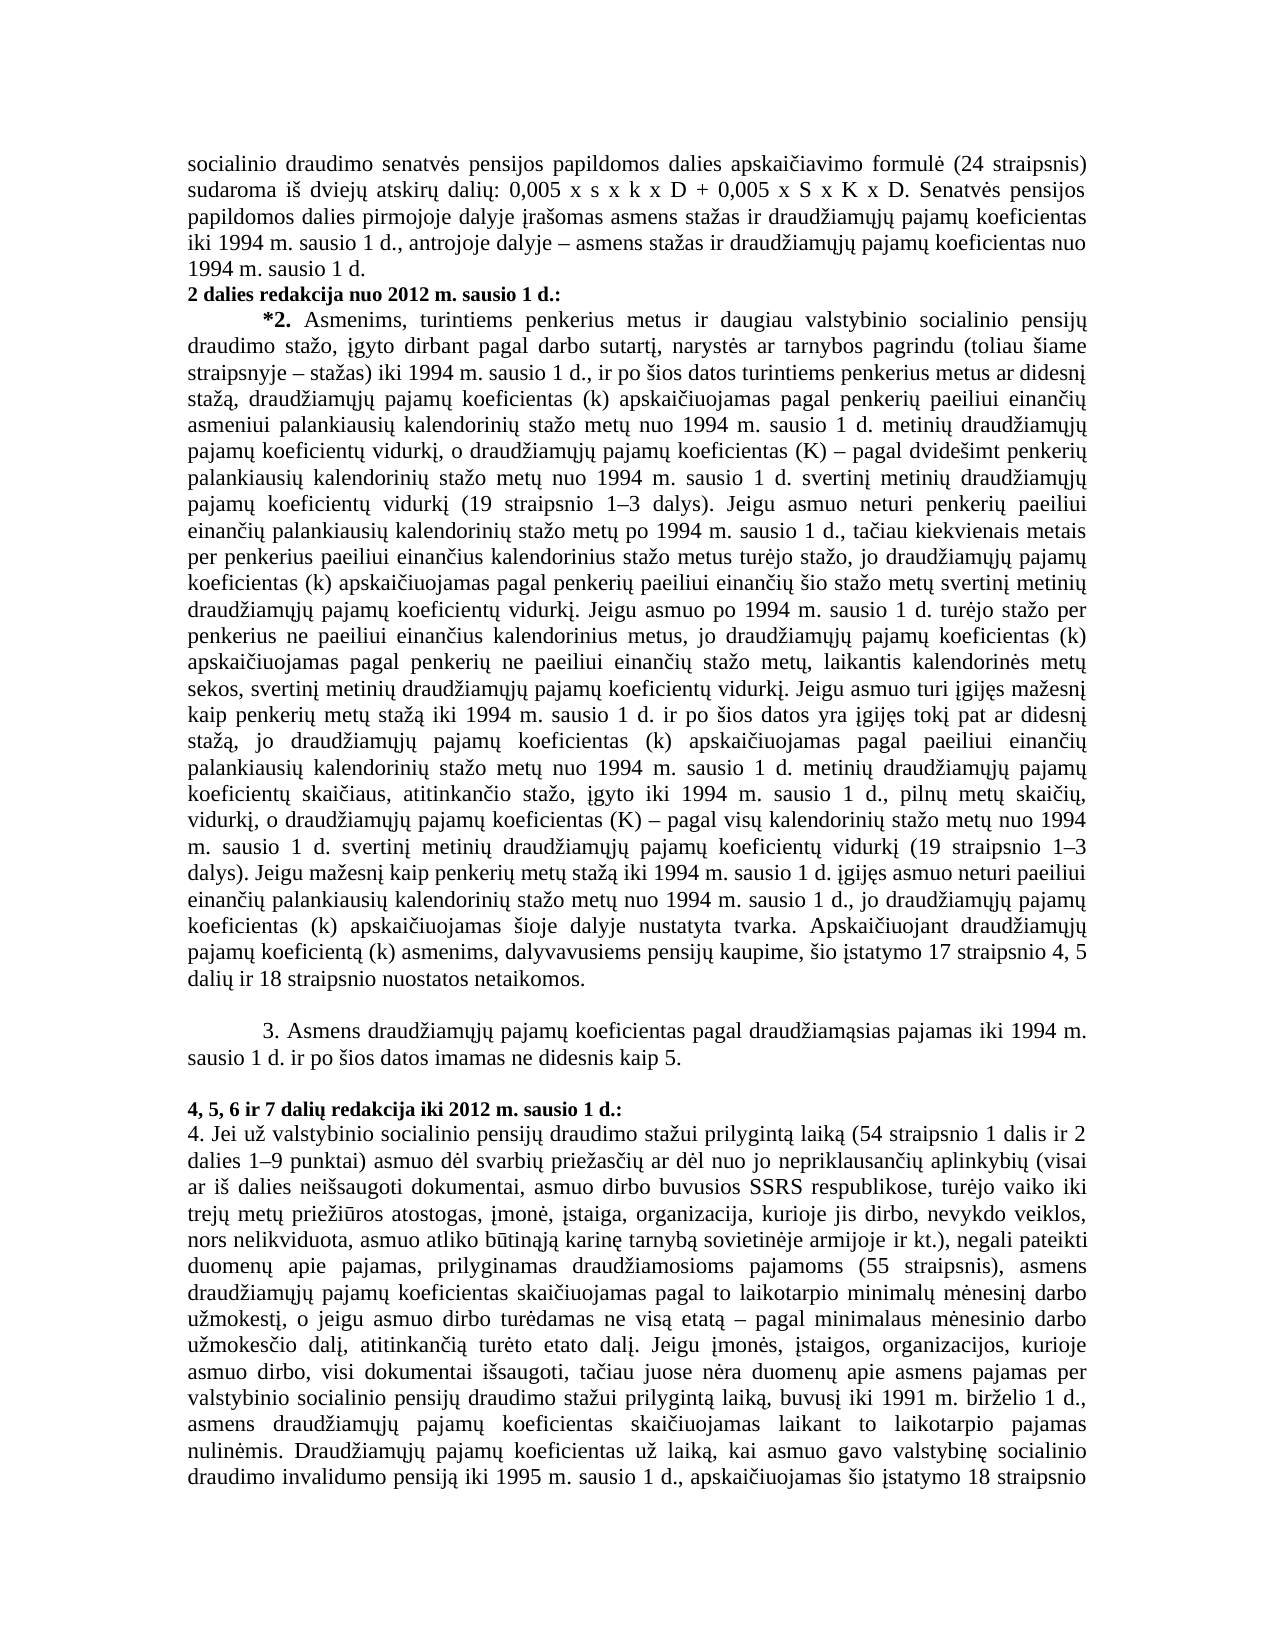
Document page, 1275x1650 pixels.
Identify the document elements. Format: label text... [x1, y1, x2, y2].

text *2. Asmenims, turintiems penkerius metus ir daugiau valstybinio socialinio pensijų draudimo stažo, įgyto dirbant pagal darbo sutartį, narystės ar tarnybos pagrindu (toliau šiame straipsnyje – stažas) iki 1994 m. sausio 1 d., ir po šios datos turintiems penkerius metus ar didesnį stažą, draudžiamųjų pajamų koeficientas (k) apskaičiuojamas pagal penkerių paeiliui einančių asmeniui palankiausių kalendorinių stažo metų nuo 1994 m. sausio 1 d. metinių draudžiamųjų pajamų koeficientų vidurkį, o draudžiamųjų pajamų koeficientas (K) – pagal dvidešimt penkerių palankiausių kalendorinių stažo metų nuo 1994 m. sausio 1 d. svertinį metinių draudžiamųjų pajamų koeficientų vidurkį (19 straipsnio 1–3 dalys). Jeigu asmuo neturi penkerių paeiliui einančių palankiausių kalendorinių stažo metų po 1994 m. sausio 1 d., tačiau kiekvienais metais per penkerius paeiliui einančius kalendorinius stažo metus turėjo stažo, jo draudžiamųjų pajamų koeficientas (k) apskaičiuojamas pagal penkerių paeiliui einančių šio stažo metų svertinį metinių draudžiamųjų pajamų koeficientų vidurkį. Jeigu asmuo po 1994 m. sausio 1 d. turėjo stažo per penkerius ne paeiliui einančius kalendorinius metus, jo draudžiamųjų pajamų koeficientas (k) apskaičiuojamas pagal penkerių ne paeiliui einančių stažo metų, laikantis kalendorinės metų sekos, svertinį metinių draudžiamųjų pajamų koeficientų vidurkį. Jeigu asmuo turi įgijęs mažesnį kaip penkerių metų stažą iki 1994 m. sausio 1 d. ir po šios datos yra įgijęs tokį pat ar didesnį stažą, jo draudžiamųjų pajamų koeficientas (k) apskaičiuojamas pagal paeiliui einančių palankiausių kalendorinių stažo metų nuo 1994 m. sausio 1 d. metinių draudžiamųjų pajamų koeficientų skaičiaus, atitinkančio stažo, įgyto iki 1994 m. sausio 1 d., pilnų metų skaičių, vidurkį, o draudžiamųjų pajamų koeficientas (K) – pagal visų kalendorinių stažo metų nuo 1994 m. sausio 1 d. svertinį metinių draudžiamųjų pajamų koeficientų vidurkį (19 straipsnio 1–3 dalys). Jeigu mažesnį kaip penkerių metų stažą iki 1994 m. sausio 1 d. įgijęs asmuo neturi paeiliui einančių palankiausių kalendorinių stažo metų nuo 1994 m. sausio 1 d., jo draudžiamųjų pajamų koeficientas (k) apskaičiuojamas šioje dalyje nustatyta tvarka. Apskaičiuojant draudžiamųjų pajamų koeficientą (k) asmenims, dalyvavusiems pensijų kaupime, šio įstatymo 17 straipsnio 4, 5 dalių ir 18 straipsnio nuostatos netaikomos. [187, 306, 1088, 991]
text 4, 5, 6 ir 7 dalių redakcija iki 2012 m. sausio 1 d.: [187, 1096, 1088, 1121]
text 2 dalies redakcija nuo 2012 m. sausio 1 d.: [187, 282, 1088, 306]
text 4. Jei už valstybinio socialinio pensijų draudimo stažui prilygintą laiką (54 straipsnio 1 dalis ir 2 dalies 1–9 punktai) asmuo dėl svarbių priežasčių ar dėl nuo jo nepriklausančių aplinkybių (visai ar iš dalies neišsaugoti dokumentai, asmuo dirbo buvusios SSRS respublikose, turėjo vaiko iki trejų metų priežiūros atostogas, įmonė, įstaiga, organizacija, kurioje jis dirbo, nevykdo veiklos, nors nelikviduota, asmuo atliko būtinąją karinę tarnybą sovietinėje armijoje ir kt.), negali pateikti duomenų apie pajamas, prilyginamas draudžiamosioms pajamoms (55 straipsnis), asmens draudžiamųjų pajamų koeficientas skaičiuojamas pagal to laikotarpio minimalų mėnesinį darbo užmokestį, o jeigu asmuo dirbo turėdamas ne visą etatą – pagal minimalaus mėnesinio darbo užmokesčio dalį, atitinkančią turėto etato dalį. Jeigu įmonės, įstaigos, organizacijos, kurioje asmuo dirbo, visi dokumentai išsaugoti, tačiau juose nėra duomenų apie asmens pajamas per valstybinio socialinio pensijų draudimo stažui prilygintą laiką, buvusį iki 1991 m. birželio 1 d., asmens draudžiamųjų pajamų koeficientas skaičiuojamas laikant to laikotarpio pajamas nulinėmis. Draudžiamųjų pajamų koeficientas už laiką, kai asmuo gavo valstybinę socialinio draudimo invalidumo pensiją iki 1995 m. sausio 1 d., apskaičiuojamas šio įstatymo 18 straipsnio [187, 1121, 1088, 1489]
text socialinio draudimo senatvės pensijos papildomos dalies apskaičiavimo formulė (24 straipsnis) sudaroma iš dviejų atskirų dalių: 0,005 x s x k x D + 0,005 x S x K x D. Senatvės pensijos papildomos dalies pirmojoje dalyje įrašomas asmens stažas ir draudžiamųjų pajamų koeficientas iki 1994 m. sausio 1 d., antrojoje dalyje – asmens stažas ir draudžiamųjų pajamų koeficientas nuo 1994 m. sausio 1 d. [187, 150, 1088, 282]
text 3. Asmens draudžiamųjų pajamų koeficientas pagal draudžiamąsias pajamas iki 1994 m. sausio 1 d. ir po šios datos imamas ne didesnis kaip 5. [187, 1017, 1088, 1070]
